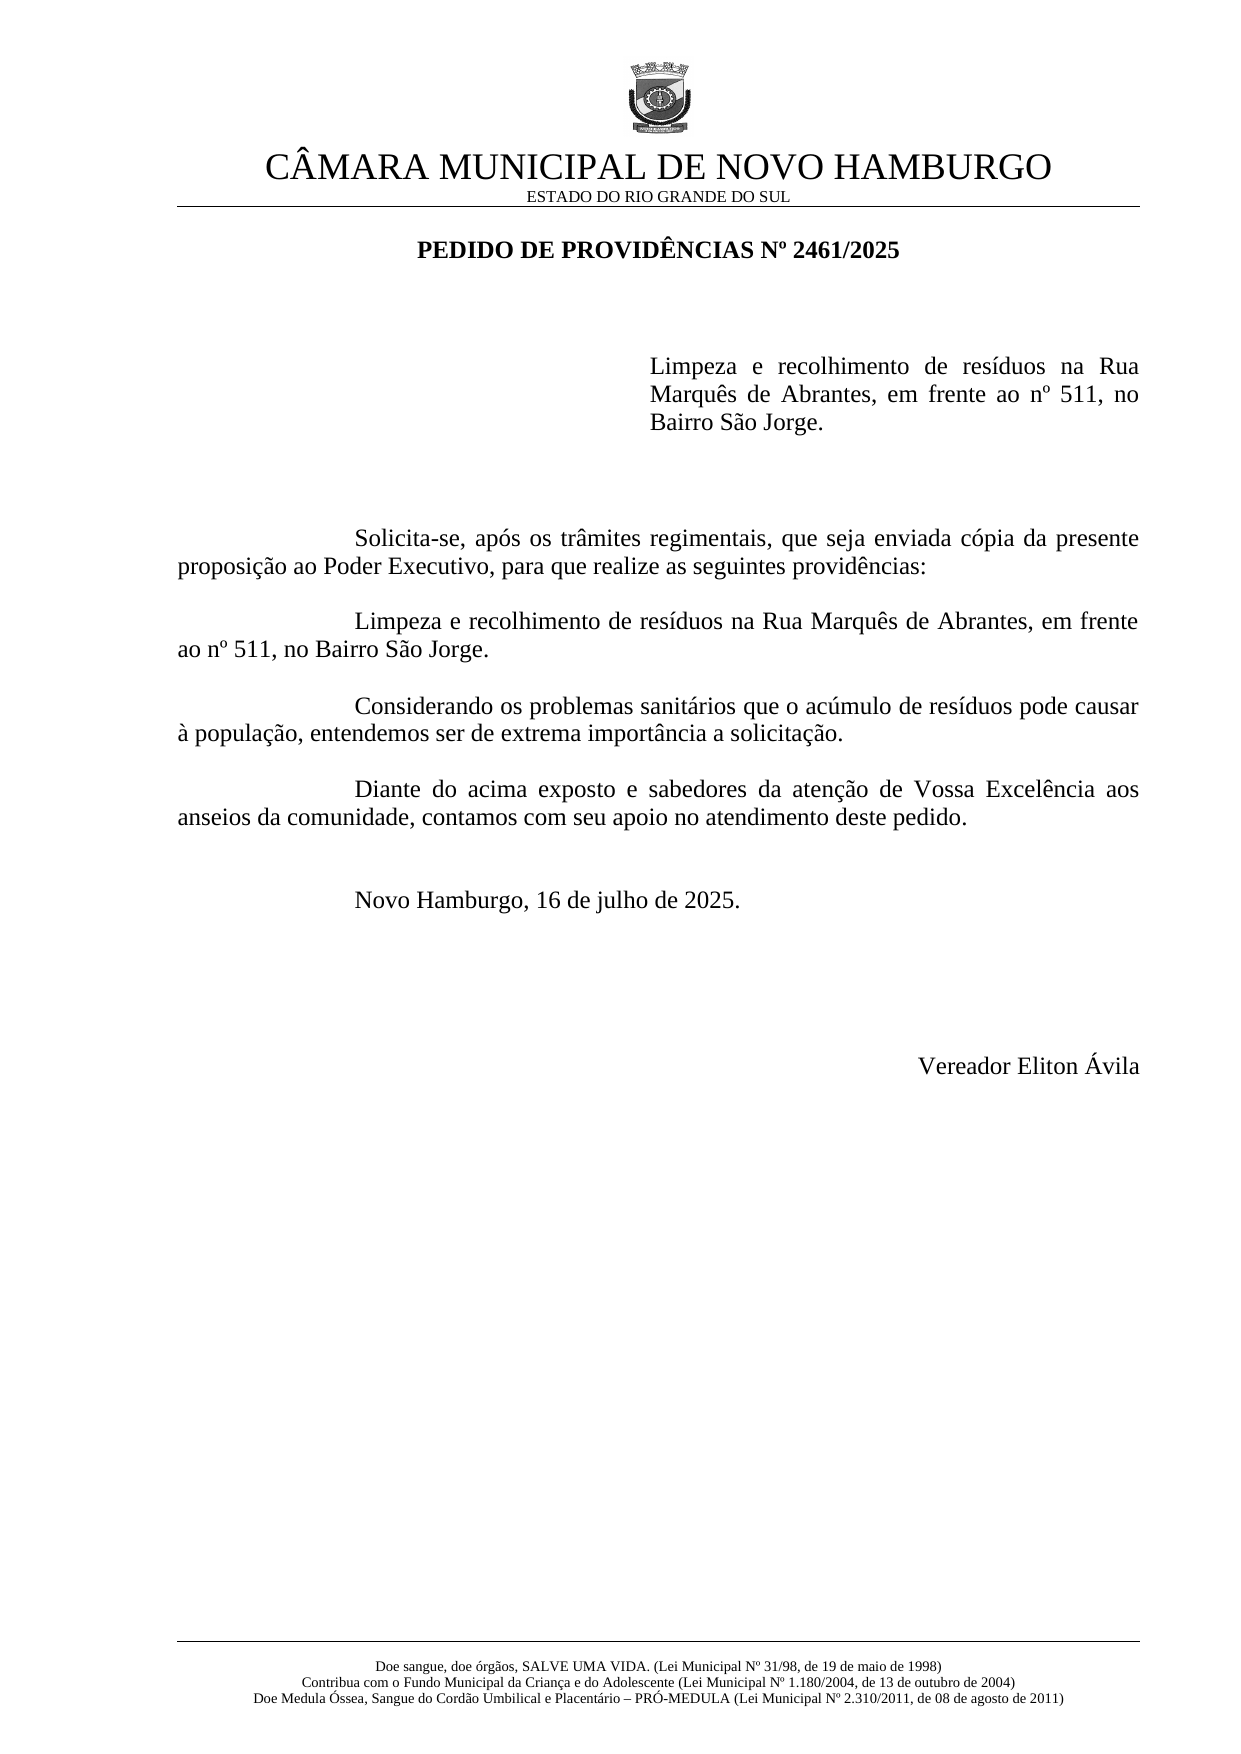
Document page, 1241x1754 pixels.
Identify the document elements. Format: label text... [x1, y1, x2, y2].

text Limpeza e recolhimento de resíduos na Rua Marquês de Abrantes, em frente ao nº 511, no Bairro São Jorge. [177, 607, 1140, 663]
text Solicita-se, após os trâmites regimentais, que seja enviada cópia da presente proposição ao Poder Executivo, para que realize as seguintes providências: [177, 524, 1140, 579]
text Novo Hamburgo, 16 de julho de 2025. [177, 886, 1140, 913]
text Diante do acima exposto e sabedores da atenção de Vossa Excelência aos anseios da comunidade, contamos com seu apoio no atendimento deste pedido. [177, 775, 1140, 830]
text Considerando os problemas sanitários que o acúmulo de resíduos pode causar à população, entendemos ser de extrema importância a solicitação. [177, 692, 1140, 747]
text PEDIDO DE PROVIDÊNCIAS Nº 2461/2025 [177, 236, 1140, 264]
text Limpeza e recolhimento de resíduos na Rua Marquês de Abrantes, em frente ao nº 511, no Bairro São Jorge. [649, 352, 1140, 436]
text Vereador Eliton Ávila [177, 1052, 1140, 1080]
